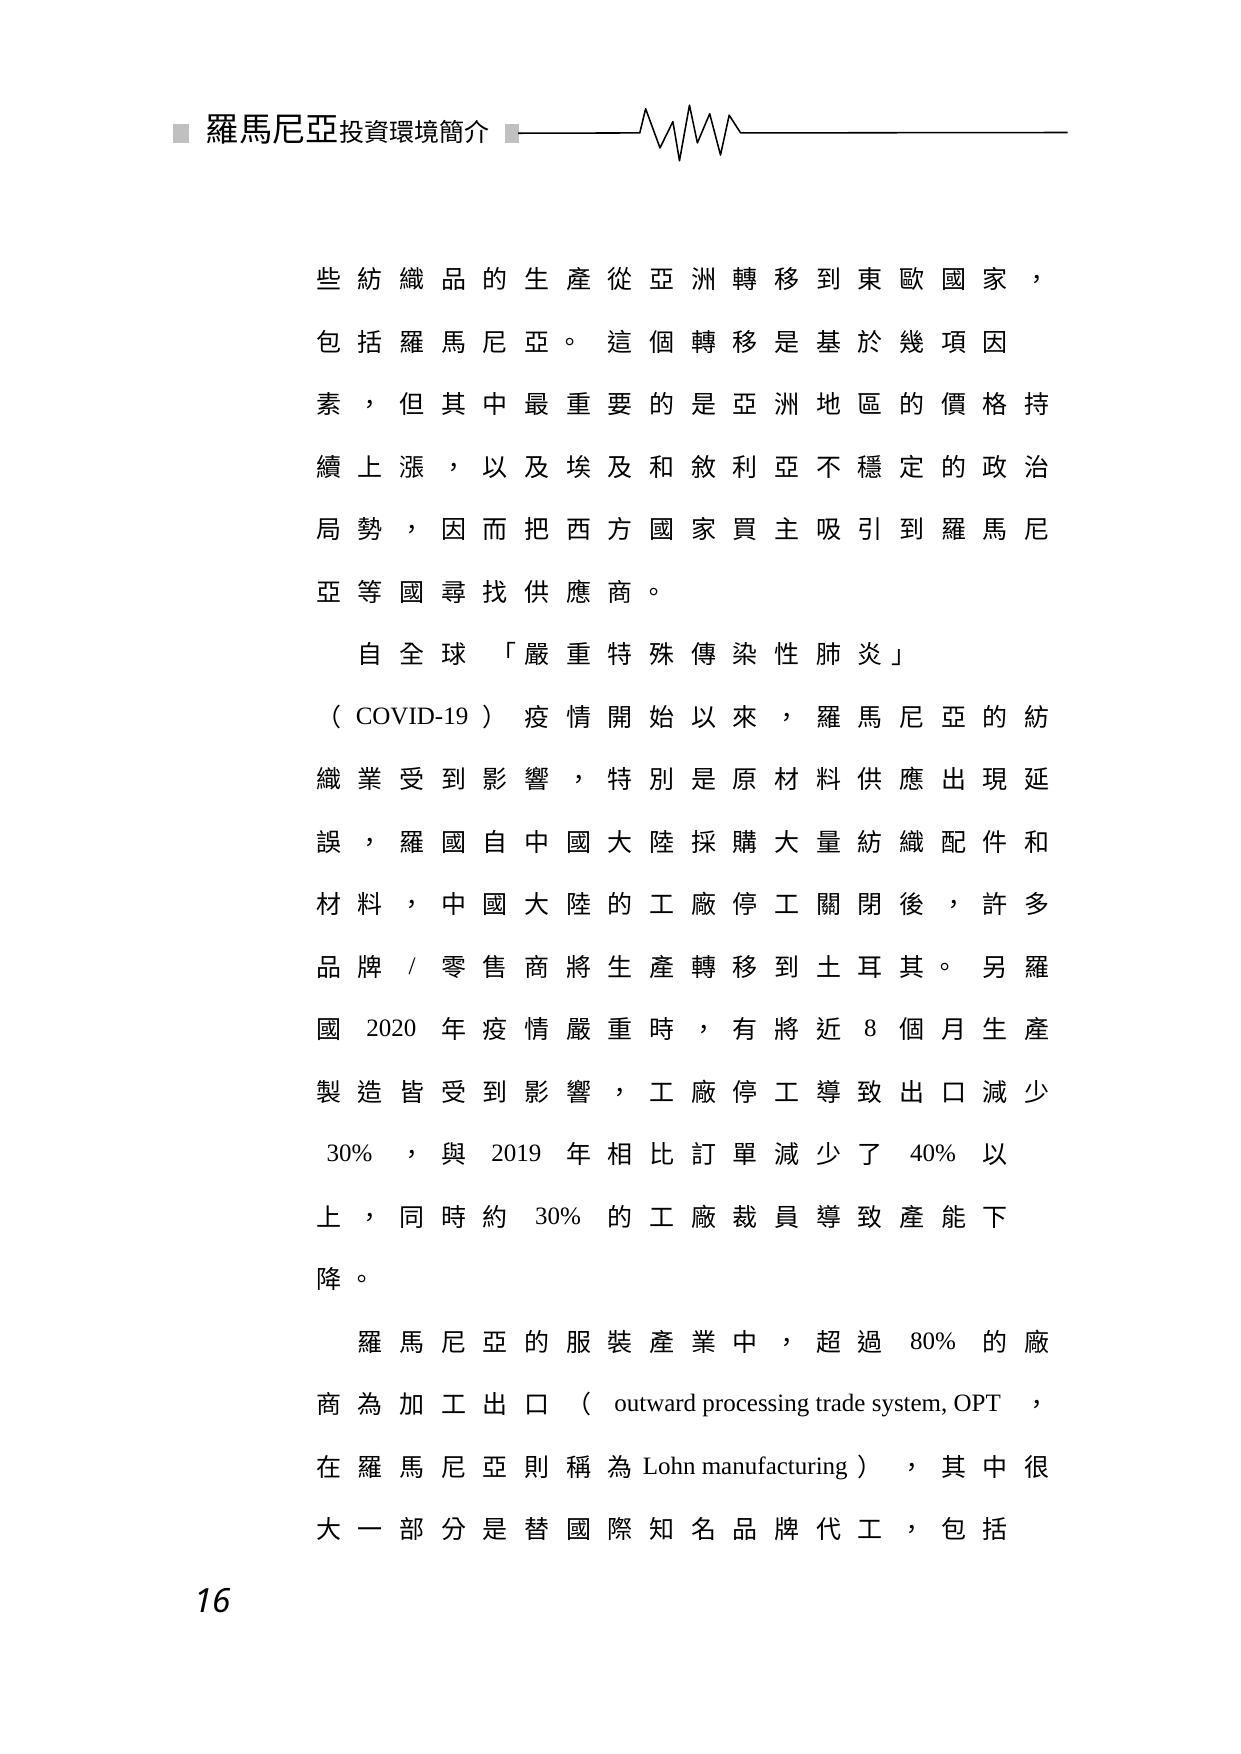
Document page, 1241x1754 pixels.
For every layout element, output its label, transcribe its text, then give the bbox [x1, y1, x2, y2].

text 羅馬尼亞的服裝產業中，超過80%的廠商為加工出口（outward processing trade system, OPT，在羅馬尼亞則稱為Lohn manufacturing），其中很大一部分是替國際知名品牌代工，包括 [281, 1299, 1058, 1549]
text 些紡織品的生產從亞洲轉移到東歐國家，包括羅馬尼亞。這個轉移是基於幾項因素，但其中最重要的是亞洲地區的價格持續上漲，以及埃及和敘利亞不穩定的政治局勢，因而把西方國家買主吸引到羅馬尼亞等國尋找供應商。 [281, 236, 1058, 611]
text 自全球「嚴重特殊傳染性肺炎」（COVID-19）疫情開始以來，羅馬尼亞的紡織業受到影響，特別是原材料供應出現延誤，羅國自中國大陸採購大量紡織配件和材料，中國大陸的工廠停工關閉後，許多品牌/零售商將生產轉移到土耳其。另羅國2020年疫情嚴重時，有將近8個月生產製造皆受到影響，工廠停工導致出口減少30%，與2019年相比訂單減少了40%以上，同時約30%的工廠裁員導致產能下降。 [281, 611, 1058, 1299]
